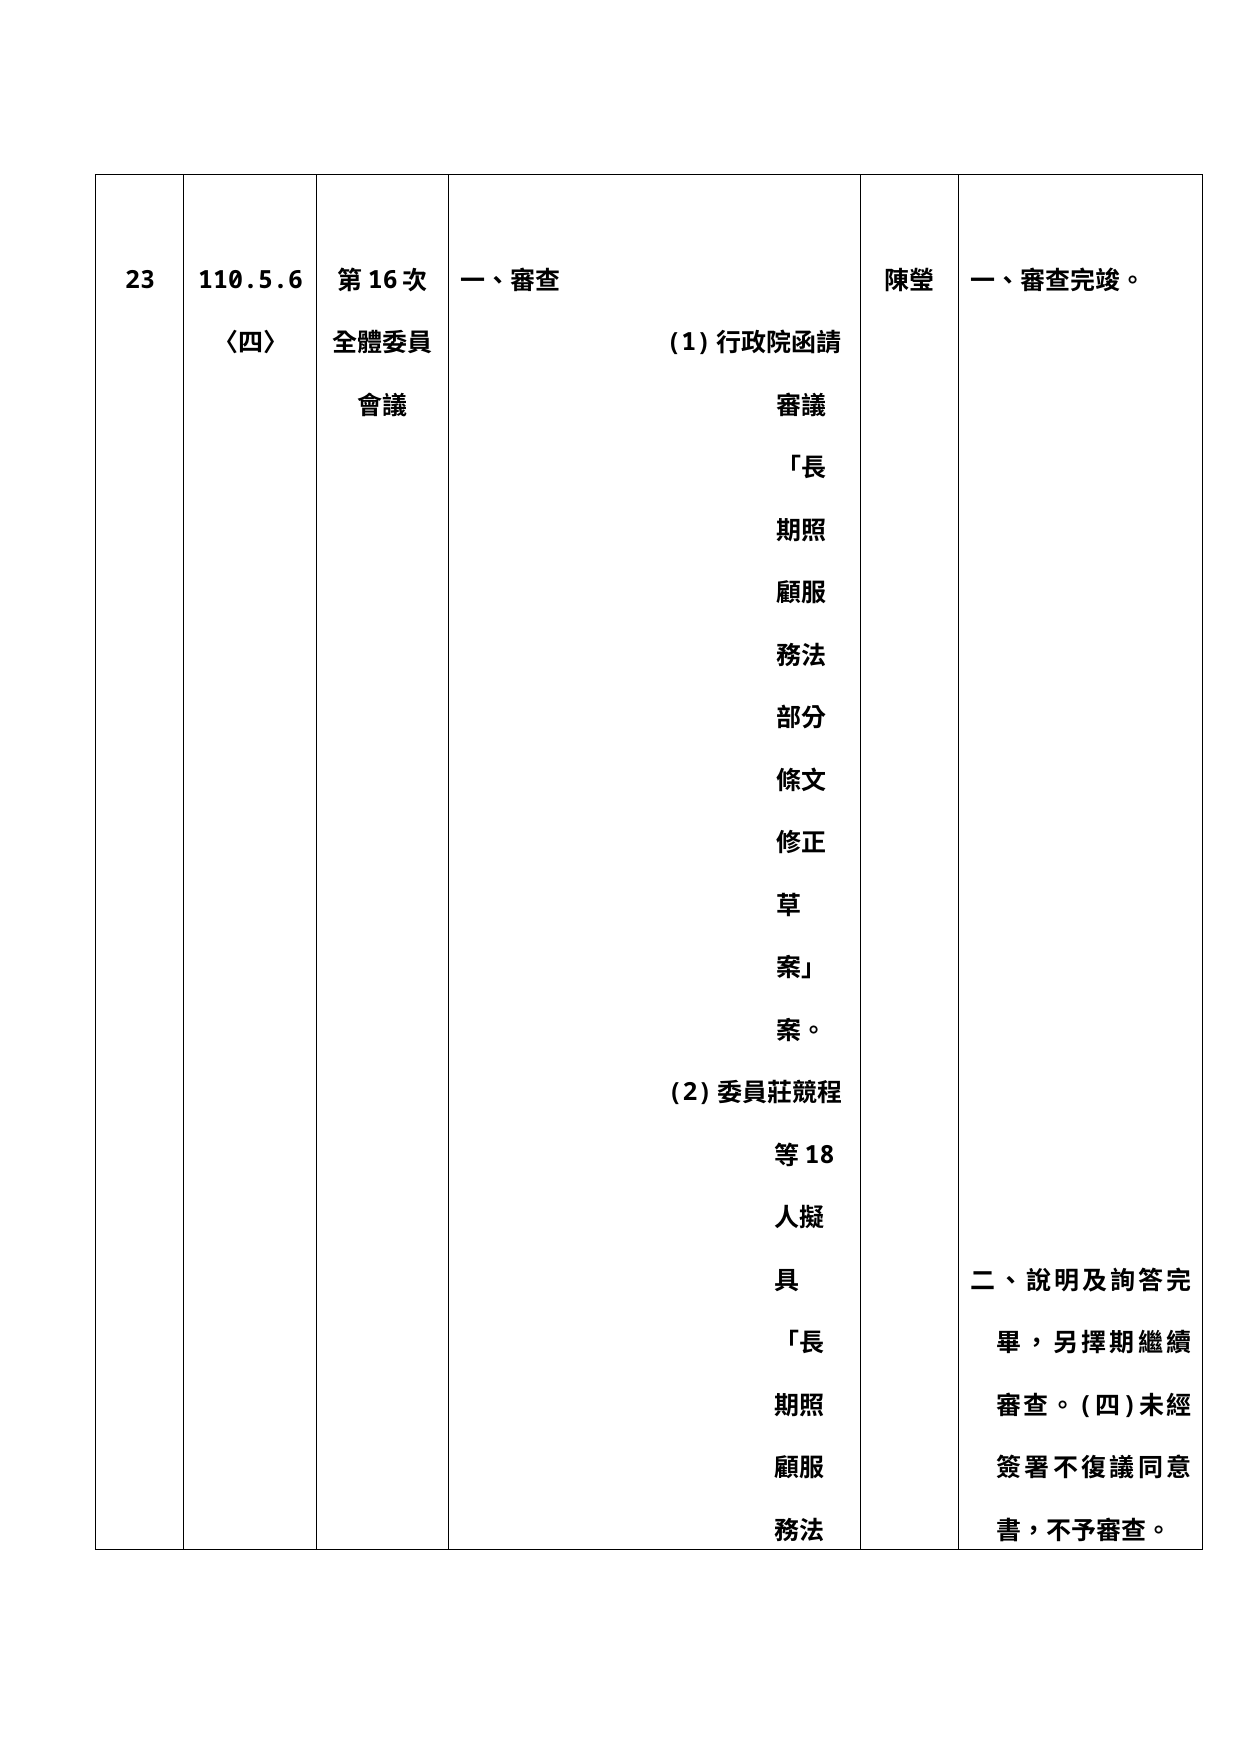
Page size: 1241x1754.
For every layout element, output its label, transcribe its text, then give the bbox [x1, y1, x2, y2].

table_cell 110.5.6 〈四〉 [184, 175, 316, 1549]
table_cell 一、審查 行政院函請審議「長期照顧服務法部分條文修正草案」案。 委員莊競程等18人擬具「長期照顧服務法第三十條條文修正草案」案。 委員吳玉琴等16人擬具「長期照顧服務法部分條文修正草案」案。 委員吳玉琴等16人擬具「長期照顧服務法第十八條條文修正草案」案。 委員謝衣鳯等16人擬具「長期照顧服務法第六條條文修正草案」案。 二、審查 (一)委員賴品妤等18人擬具「菸害防制法第十三條及第十七條條文修正草案」案。 (二)委員洪孟楷等19人擬具「菸害防制法第三條條文修正草案」案。 (三)委員蔡易餘等17人擬具「菸害防制法第二條及第十四條條文修正草案」案。 (四)委員楊曜等17人擬具『菸害防制法第十三條條文修正草案』案。 【第四案如未經簽署不復議同意書，則不予審查。】 三、處理中華民國110年度中央政府總預算有關衛生福利部主管預算（公務預算） 解凍書面報告案128案。 [449, 175, 860, 1549]
table_cell 陳瑩 [861, 175, 958, 1549]
table_cell 第16次全體委員會議 [317, 175, 448, 1549]
table_cell 23 [96, 175, 183, 1549]
table_cell 一、審查完竣。 二、說明及詢答完畢，另擇期繼續審查。(四)未經簽署不復議同意書，不予審查。 [959, 175, 1202, 1549]
